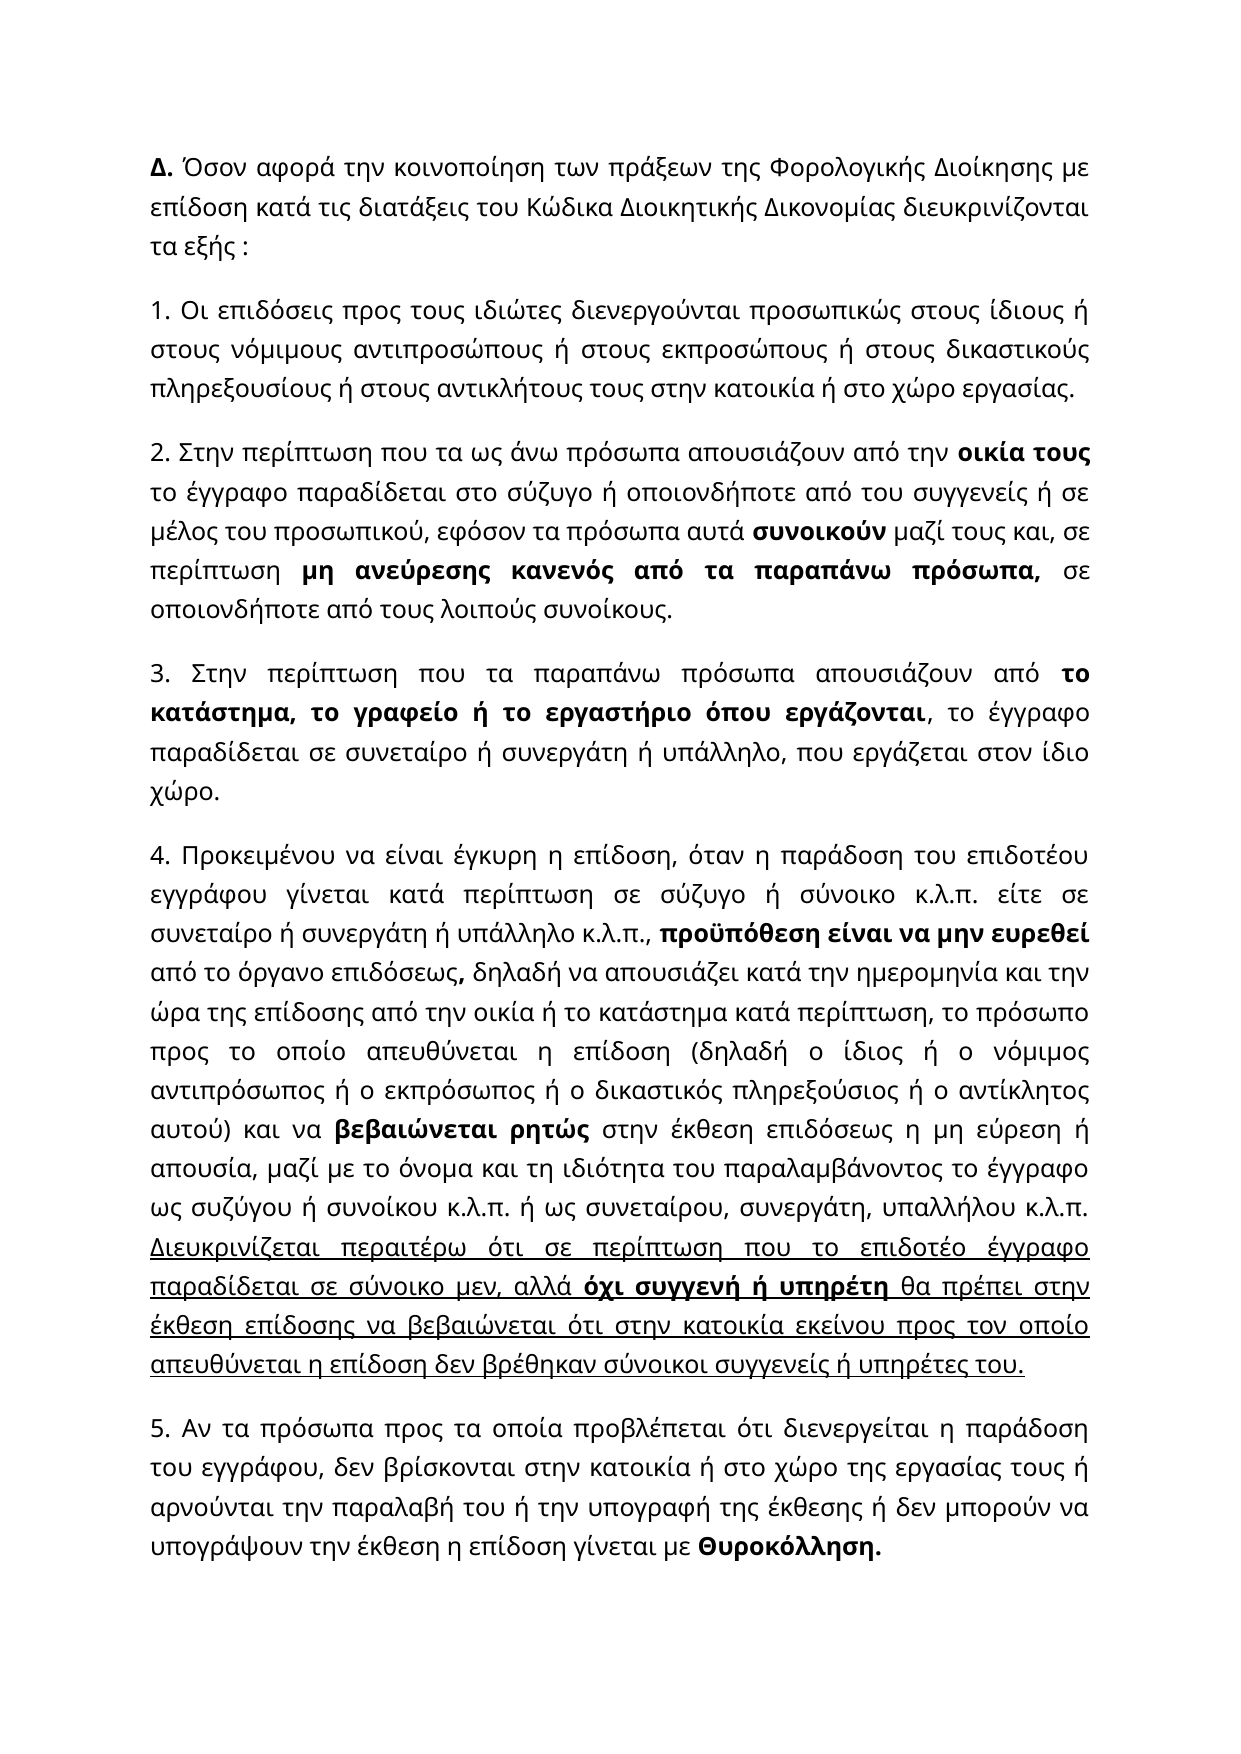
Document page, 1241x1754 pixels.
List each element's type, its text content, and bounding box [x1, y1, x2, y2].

text 5. Αν τα πρόσωπα προς τα οποία προβλέπεται ότι διενεργείται η παράδοση του εγγράφου, δεν βρίσκονται στην κατοικία ή στο χώρο της εργασίας τους ή αρνούνται την παραλαβή του ή την υπογραφή της έκθεσης ή δεν μπορούν να υπογράψουν την έκθεση η επίδοση γίνεται με Θυροκόλληση. [150, 1411, 1090, 1562]
text 4. Προκειμένου να είναι έγκυρη η επίδοση, όταν η παράδοση του επιδοτέου εγγράφου γίνεται κατά περίπτωση σε σύζυγο ή σύνοικο κ.λ.π. είτε σε συνεταίρο ή συνεργάτη ή υπάλληλο κ.λ.π., προϋπόθεση είναι να μην ευρεθεί από το όργανο επιδόσεως, δηλαδή να απουσιάζει κατά την ημερομηνία και την ώρα της επίδοσης από την οικία ή το κατάστημα κατά περίπτωση, το πρόσωπο προς το οποίο απευθύνεται η επίδοση (δηλαδή ο ίδιος ή ο νόμιμος αντιπρόσωπος ή ο εκπρόσωπος ή ο δικαστικός πληρεξούσιος ή ο αντίκλητος αυτού) και να βεβαιώνεται ρητώς στην έκθεση επιδόσεως η μη εύρεση ή απουσία, μαζί με το όνομα και τη ιδιότητα του παραλαμβάνοντος το έγγραφο ως συζύγου ή συνοίκου κ.λ.π. ή ως συνεταίρου, συνεργάτη, υπαλλήλου κ.λ.π. Διευκρινίζεται περαιτέρω ότι σε περίπτωση που το επιδοτέο έγγραφο [150, 837, 1090, 1258]
text απευθύνεται η επίδοση δεν βρέθηκαν σύνοικοι συγγενείς ή υπηρέτες του. [150, 1338, 1090, 1381]
text παραδίδεται σε σύνοικο μεν, αλλά όχι συγγενή ή υπηρέτη θα πρέπει στην [150, 1260, 1090, 1297]
text 2. Στην περίπτωση που τα ως άνω πρόσωπα απουσιάζουν από την οικία τους το έγγραφο παραδίδεται στο σύζυγο ή οποιονδήποτε από του συγγενείς ή σε μέλος του προσωπικού, εφόσον τα πρόσωπα αυτά συνοικούν μαζί τους και, σε περίπτωση μη ανεύρεσης κανενός από τα παραπάνω πρόσωπα, σε οποιονδήποτε από τους λοιπούς συνοίκους. [150, 435, 1090, 626]
text Δ. Όσον αφορά την κοινοποίηση των πράξεων της Φορολογικής Διοίκησης με επίδοση κατά τις διατάξεις του Κώδικα Διοικητικής Δικονομίας διευκρινίζονται τα εξής : [150, 150, 1090, 262]
text έκθεση επίδοσης να βεβαιώνεται ότι στην κατοικία εκείνου προς τον οποίο [150, 1299, 1090, 1336]
text 3. Στην περίπτωση που τα παραπάνω πρόσωπα απουσιάζουν από το κατάστημα, το γραφείο ή το εργαστήριο όπου εργάζονται, το έγγραφο παραδίδεται σε συνεταίρο ή συνεργάτη ή υπάλληλο, που εργάζεται στον ίδιο χώρο. [150, 656, 1090, 807]
text 1. Οι επιδόσεις προς τους ιδιώτες διενεργούνται προσωπικώς στους ίδιους ή στους νόμιμους αντιπροσώπους ή στους εκπροσώπους ή στους δικαστικούς πληρεξουσίους ή στους αντικλήτους τους στην κατοικία ή στο χώρο εργασίας. [150, 292, 1090, 405]
